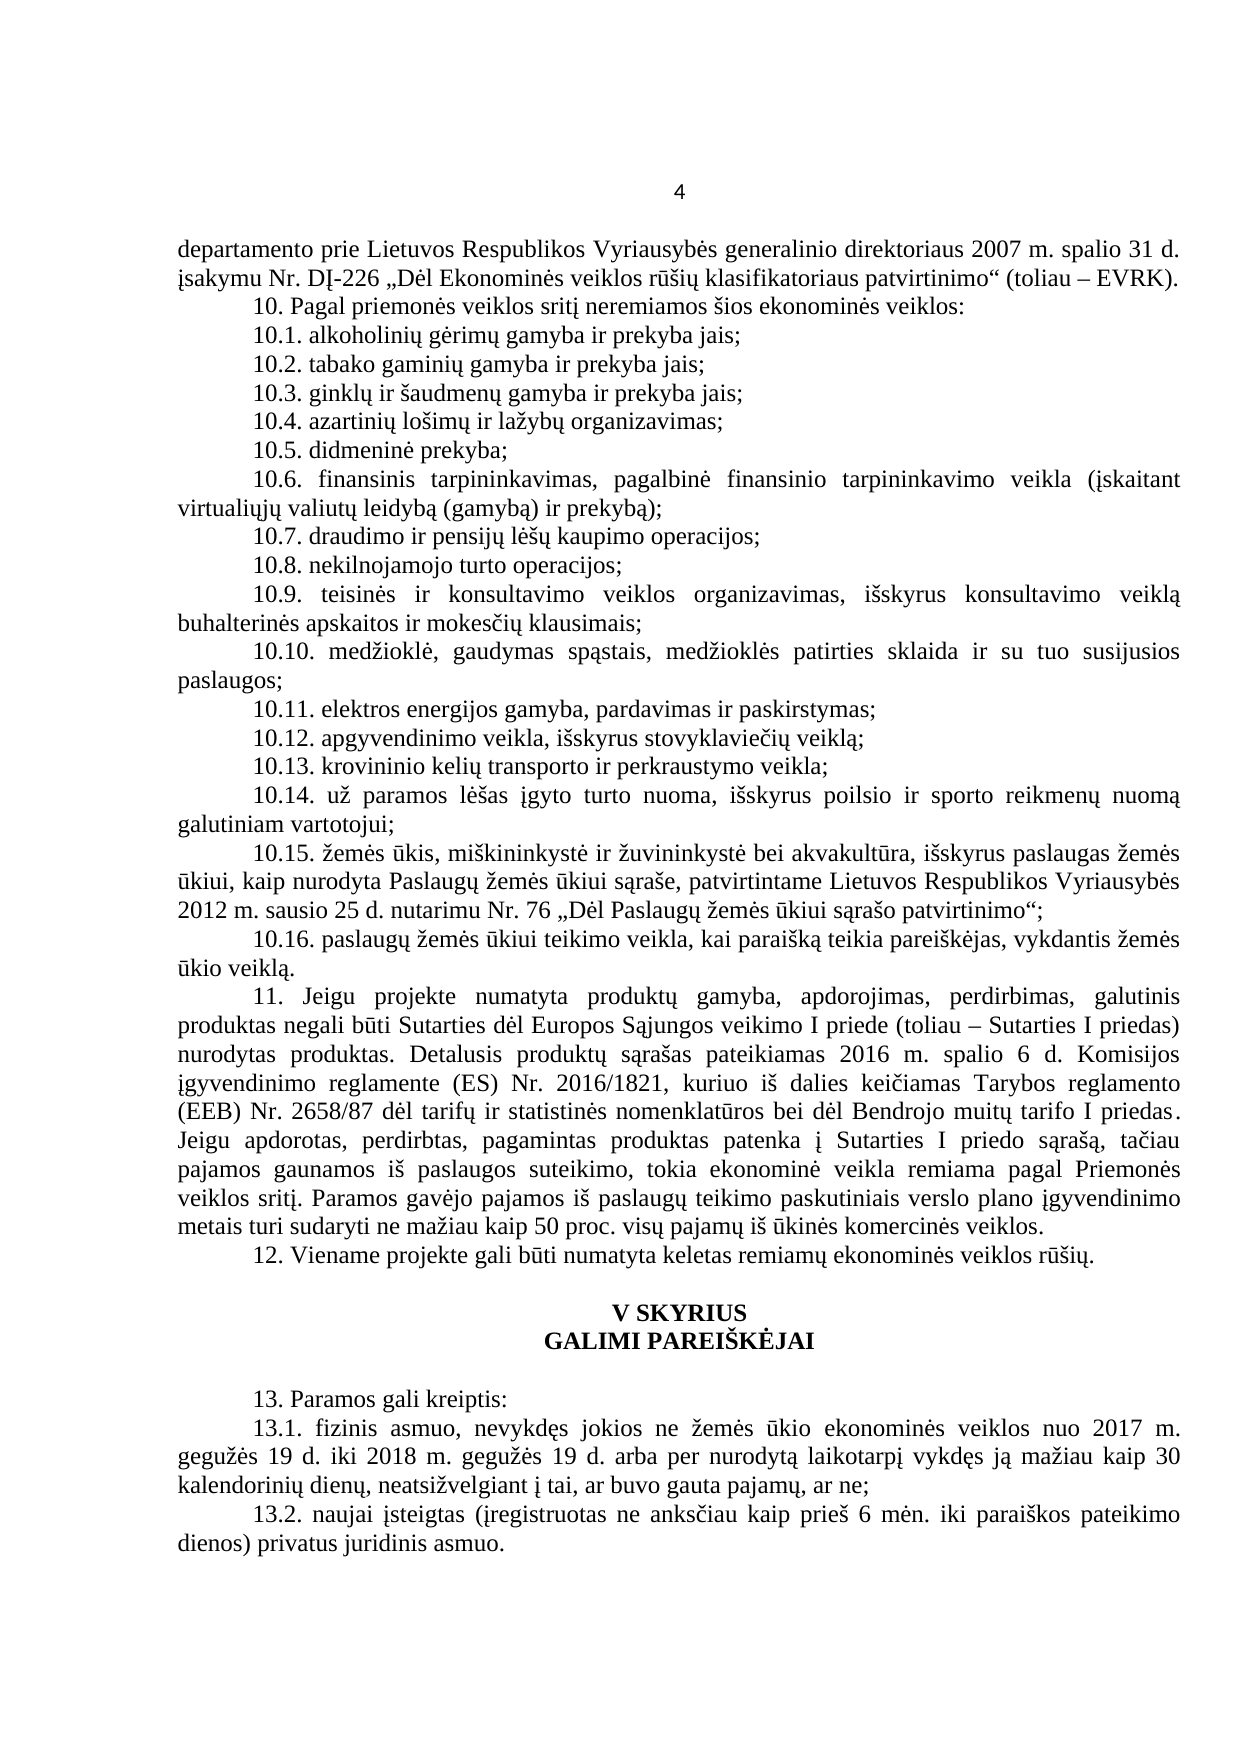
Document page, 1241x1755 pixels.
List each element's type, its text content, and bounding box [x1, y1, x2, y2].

text 10.5. didmeninė prekyba; [177, 435, 1181, 464]
text 10.11. elektros energijos gamyba, pardavimas ir paskirstymas; [177, 694, 1181, 723]
text 10.3. ginklų ir šaudmenų gamyba ir prekyba jais; [177, 378, 1181, 406]
text 10.10. medžioklė, gaudymas spąstais, medžioklės patirties sklaida ir su tuo susijusios paslaugos; [177, 636, 1181, 694]
text 10.12. apgyvendinimo veikla, išskyrus stovyklaviečių veiklą; [177, 723, 1181, 751]
text 10.16. paslaugų žemės ūkiui teikimo veikla, kai paraišką teikia pareiškėjas, vykdantis žemės ūkio veiklą. [177, 924, 1181, 981]
text 10.2. tabako gaminių gamyba ir prekyba jais; [177, 349, 1181, 378]
text departamento prie Lietuvos Respublikos Vyriausybės generalinio direktoriaus 2007 m. spalio 31 d. įsakymu Nr. DĮ-226 „Dėl Ekonominės veiklos rūšių klasifikatoriaus patvirtinimo“ (toliau – EVRK). [177, 234, 1181, 291]
text 10.13. krovininio kelių transporto ir perkraustymo veikla; [177, 751, 1181, 780]
text V SKYRIUS [177, 1298, 1181, 1326]
text 10. Pagal priemonės veiklos sritį neremiamos šios ekonominės veiklos: [177, 291, 1181, 320]
text 10.4. azartinių lošimų ir lažybų organizavimas; [177, 406, 1181, 435]
text 12. Viename projekte gali būti numatyta keletas remiamų ekonominės veiklos rūšių. [177, 1240, 1181, 1269]
text 10.15. žemės ūkis, miškininkystė ir žuvininkystė bei akvakultūra, išskyrus paslaugas žemės ūkiui, kaip nurodyta Paslaugų žemės ūkiui sąraše, patvirtintame Lietuvos Respublikos Vyriausybės 2012 m. sausio 25 d. nutarimu Nr. 76 „Dėl Paslaugų žemės ūkiui sąrašo patvirtinimo“; [177, 838, 1181, 924]
text 13. Paramos gali kreiptis: [177, 1384, 1181, 1413]
text 10.7. draudimo ir pensijų lėšų kaupimo operacijos; [177, 521, 1181, 550]
text 10.1. alkoholinių gėrimų gamyba ir prekyba jais; [177, 320, 1181, 349]
text 10.14. už paramos lėšas įgyto turto nuoma, išskyrus poilsio ir sporto reikmenų nuomą galutiniam vartotojui; [177, 780, 1181, 838]
text 10.8. nekilnojamojo turto operacijos; [177, 550, 1181, 579]
text 10.9. teisinės ir konsultavimo veiklos organizavimas, išskyrus konsultavimo veiklą buhalterinės apskaitos ir mokesčių klausimais; [177, 579, 1181, 636]
text 13.2. naujai įsteigtas (įregistruotas ne anksčiau kaip prieš 6 mėn. iki paraiškos pateikimo dienos) privatus juridinis asmuo. [177, 1499, 1181, 1556]
text 13.1. fizinis asmuo, nevykdęs jokios ne žemės ūkio ekonominės veiklos nuo 2017 m. gegužės 19 d. iki 2018 m. gegužės 19 d. arba per nurodytą laikotarpį vykdęs ją mažiau kaip 30 kalendorinių dienų, neatsižvelgiant į tai, ar buvo gauta pajamų, ar ne; [177, 1413, 1181, 1499]
text 11. Jeigu projekte numatyta produktų gamyba, apdorojimas, perdirbimas, galutinis produktas negali būti Sutarties dėl Europos Sąjungos veikimo I priede (toliau – Sutarties I priedas) nurodytas produktas. Detalusis produktų sąrašas pateikiamas 2016 m. spalio 6 d. Komisijos įgyvendinimo reglamente (ES) Nr. 2016/1821, kuriuo iš dalies keičiamas Tarybos reglamento (EEB) Nr. 2658/87 dėl tarifų ir statistinės nomenklatūros bei dėl Bendrojo muitų tarifo I priedas. Jeigu apdorotas, perdirbtas, pagamintas produktas patenka į Sutarties I priedo sąrašą, tačiau pajamos gaunamos iš paslaugos suteikimo, tokia ekonominė veikla remiama pagal Priemonės veiklos sritį. Paramos gavėjo pajamos iš paslaugų teikimo paskutiniais verslo plano įgyvendinimo metais turi sudaryti ne mažiau kaip 50 proc. visų pajamų iš ūkinės komercinės veiklos. [177, 981, 1181, 1240]
text 10.6. finansinis tarpininkavimas, pagalbinė finansinio tarpininkavimo veikla (įskaitant virtualiųjų valiutų leidybą (gamybą) ir prekybą); [177, 464, 1181, 521]
text GALIMI PAREIŠKĖJAI [177, 1326, 1181, 1355]
